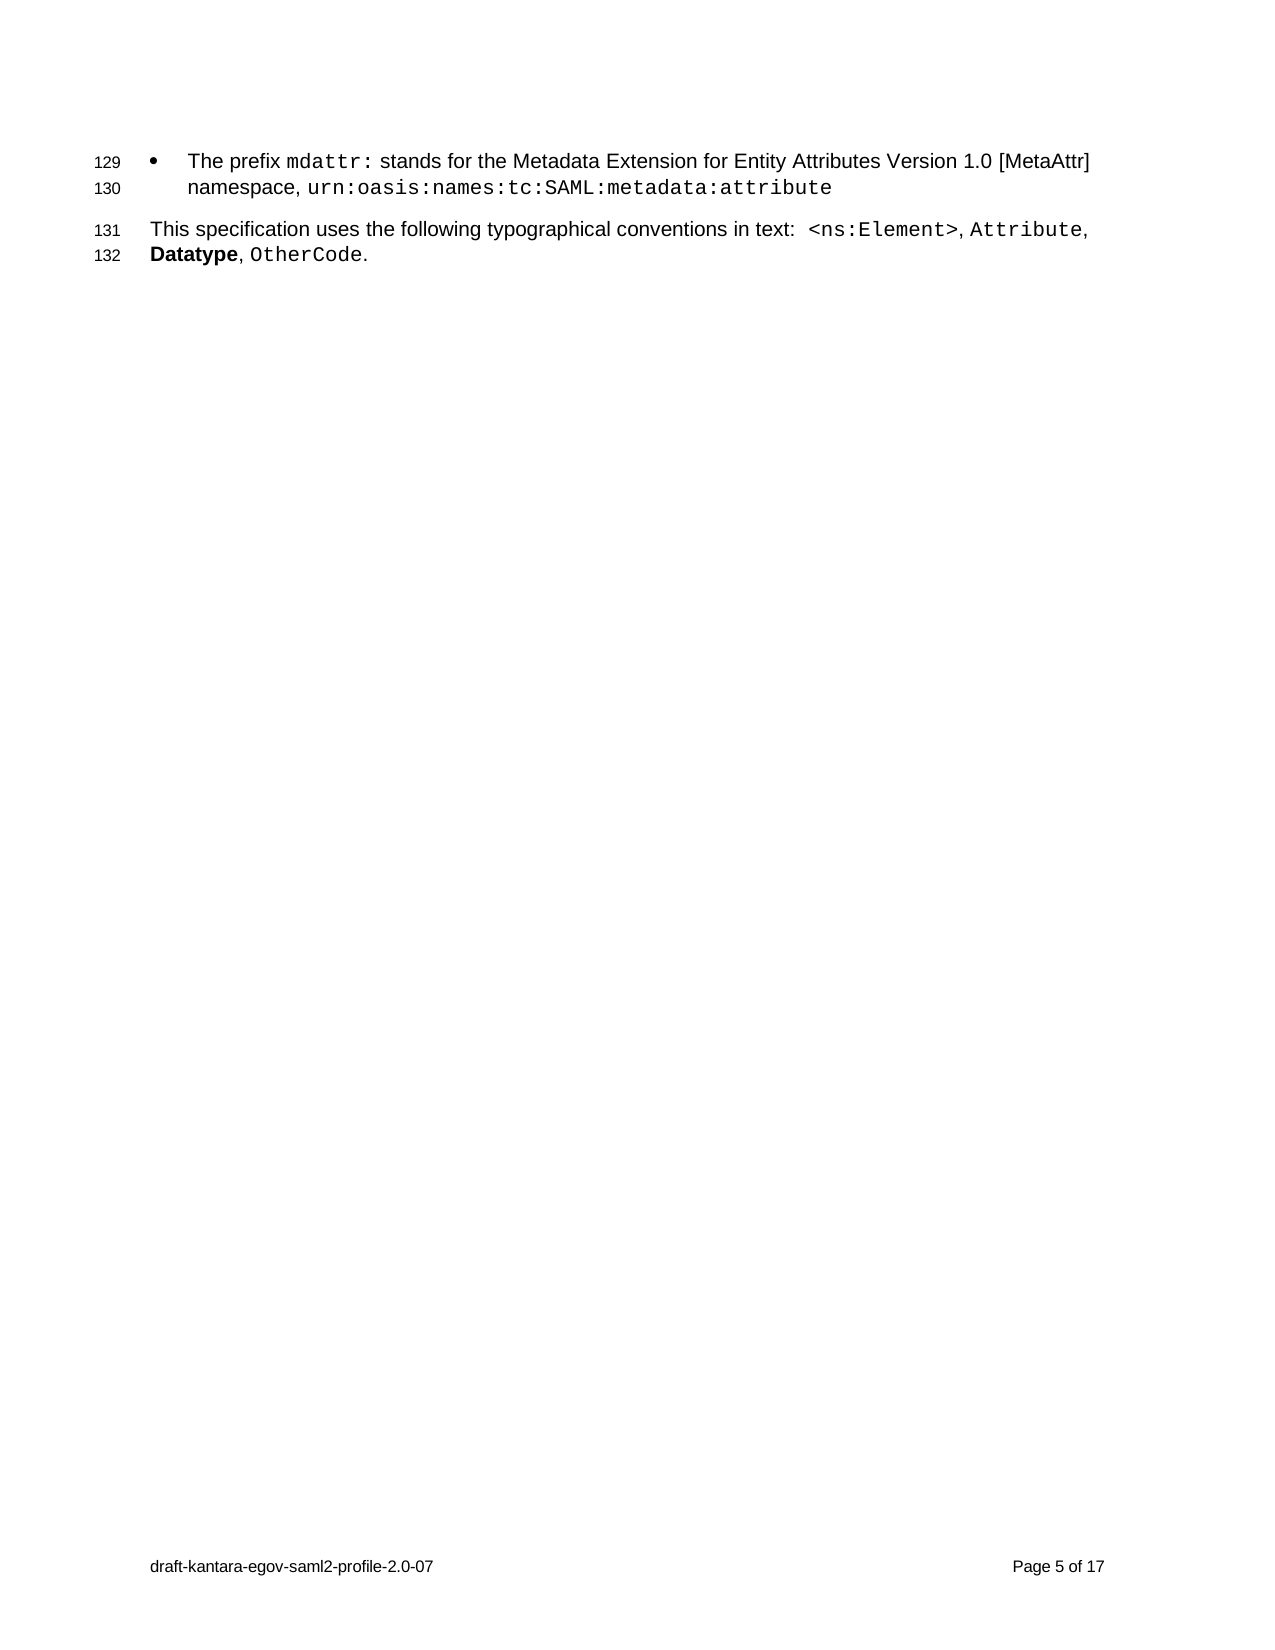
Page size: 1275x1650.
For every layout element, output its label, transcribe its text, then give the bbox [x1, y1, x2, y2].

text This specification uses the following typographical conventions in text: <ns:Element>, Attribute, Datatype, OtherCode. [150, 217, 1125, 268]
list The prefix mdattr: stands for the Metadata Extension for Entity Attributes Version 1.0 [MetaAttr] namespace, urn:oasis:names:tc:SAML:metadata:attribute [150, 150, 1125, 201]
